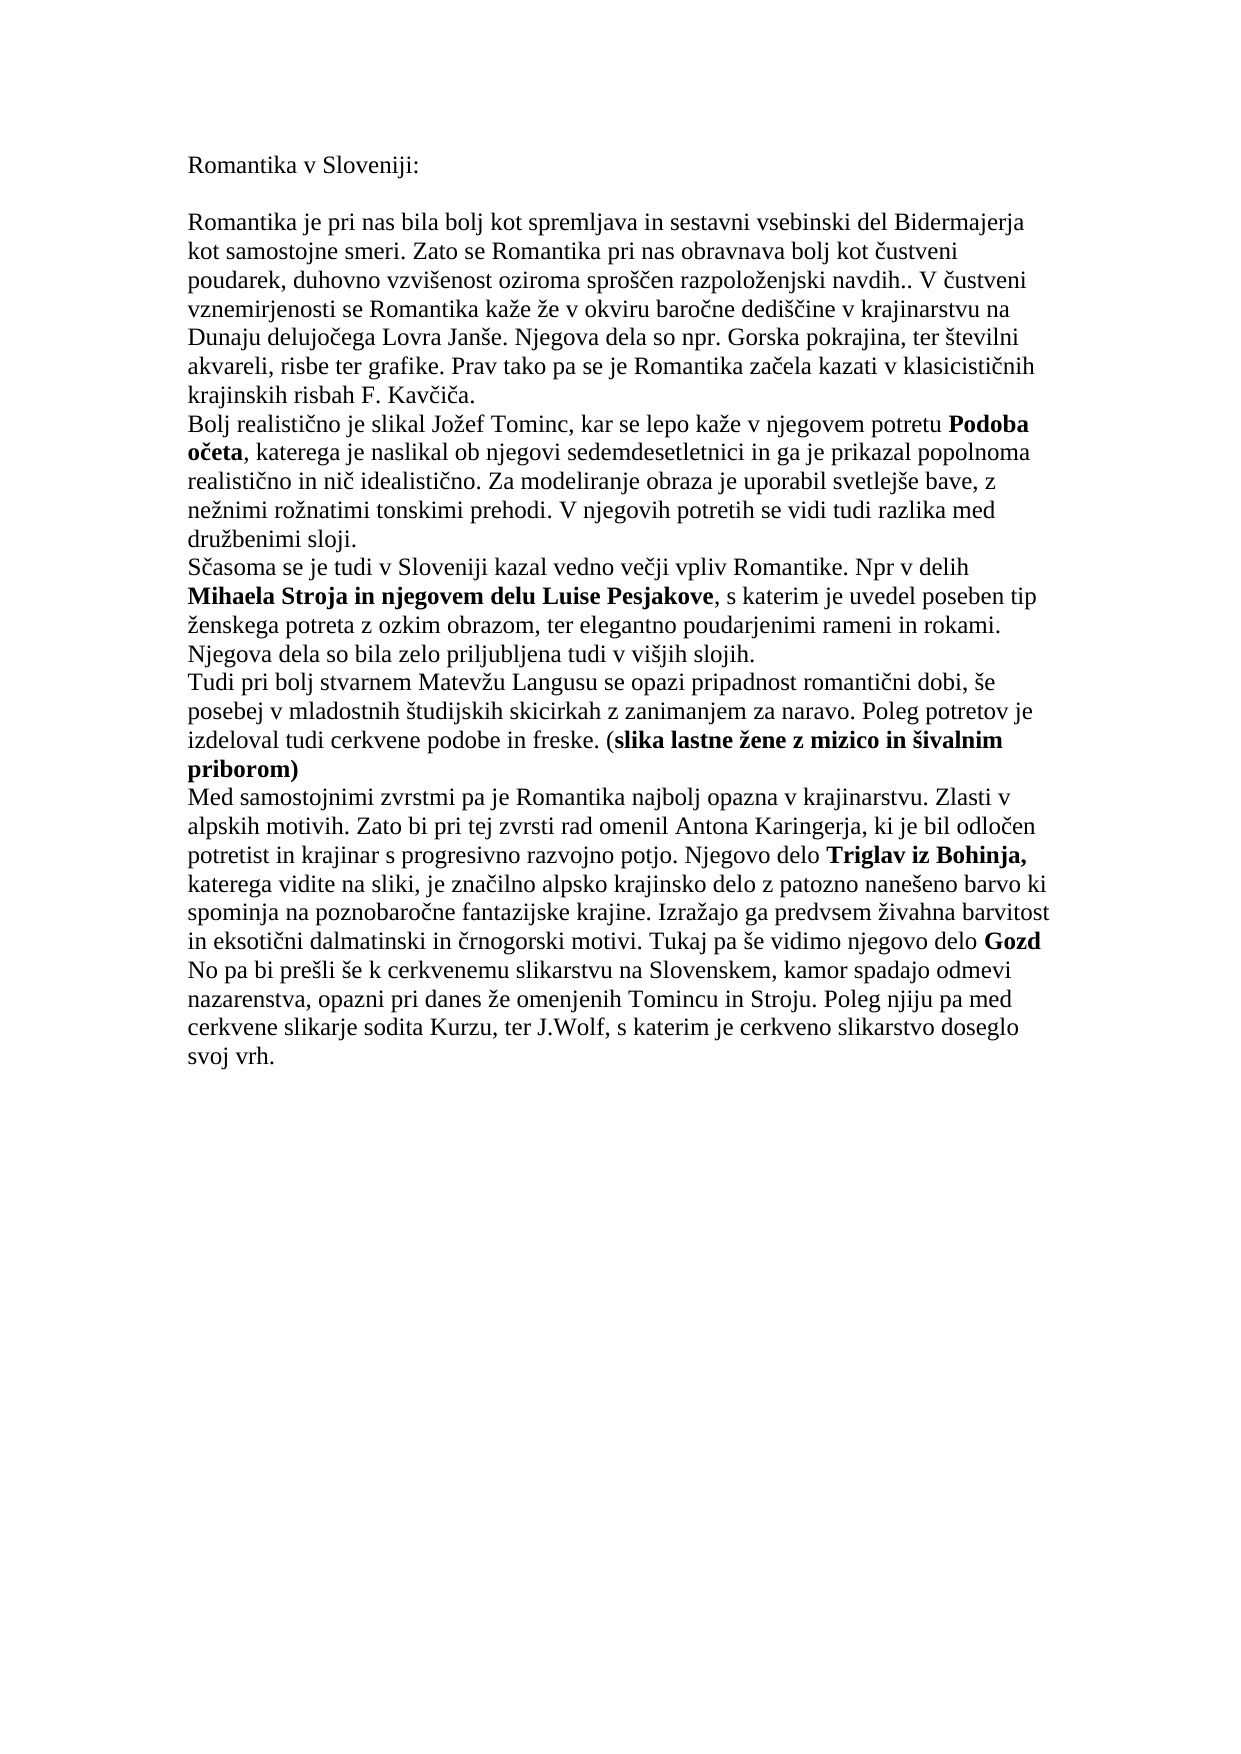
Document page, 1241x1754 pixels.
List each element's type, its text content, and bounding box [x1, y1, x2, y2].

text No pa bi prešli še k cerkvenemu slikarstvu na Slovenskem, kamor spadajo odmevi nazarenstva, opazni pri danes že omenjenih Tomincu in Stroju. Poleg njiju pa med cerkvene slikarje sodita Kurzu, ter J.Wolf, s katerim je cerkveno slikarstvo doseglo svoj vrh. [187, 955, 1053, 1070]
text Sčasoma se je tudi v Sloveniji kazal vedno večji vpliv Romantike. Npr v delih Mihaela Stroja in njegovem delu Luise Pesjakove, s katerim je uvedel poseben tip ženskega potreta z ozkim obrazom, ter elegantno poudarjenimi rameni in rokami. Njegova dela so bila zelo priljubljena tudi v višjih slojih. [187, 552, 1053, 667]
text Med samostojnimi zvrstmi pa je Romantika najbolj opazna v krajinarstvu. Zlasti v alpskih motivih. Zato bi pri tej zvrsti rad omenil Antona Karingerja, ki je bil odločen potretist in krajinar s progresivno razvojno potjo. Njegovo delo Triglav iz Bohinja, katerega vidite na sliki, je značilno alpsko krajinsko delo z patozno nanešeno barvo ki spominja na poznobaročne fantazijske krajine. Izražajo ga predvsem živahna barvitost in eksotični dalmatinski in črnogorski motivi. Tukaj pa še vidimo njegovo delo Gozd [187, 782, 1053, 955]
text Romantika je pri nas bila bolj kot spremljava in sestavni vsebinski del Bidermajerja kot samostojne smeri. Zato se Romantika pri nas obravnava bolj kot čustveni poudarek, duhovno vzvišenost oziroma sproščen razpoloženjski navdih.. V čustveni vznemirjenosti se Romantika kaže že v okviru baročne dediščine v krajinarstvu na Dunaju delujočega Lovra Janše. Njegova dela so npr. Gorska pokrajina, ter številni akvareli, risbe ter grafike. Prav tako pa se je Romantika začela kazati v klasicističnih krajinskih risbah F. Kavčiča. Bolj realistično je slikal Jožef Tominc, kar se lepo kaže v njegovem potretu Podoba očeta, katerega je naslikal ob njegovi sedemdesetletnici in ga je prikazal popolnoma realistično in nič idealistično. Za modeliranje obraza je uporabil svetlejše bave, z nežnimi rožnatimi tonskimi prehodi. V njegovih potretih se vidi tudi razlika med družbenimi sloji. [187, 207, 1053, 552]
text Romantika v Sloveniji: [187, 150, 1053, 179]
text Tudi pri bolj stvarnem Matevžu Langusu se opazi pripadnost romantični dobi, še posebej v mladostnih študijskih skicirkah z zanimanjem za naravo. Poleg potretov je izdeloval tudi cerkvene podobe in freske. (slika lastne žene z mizico in šivalnim priborom) [187, 667, 1053, 782]
